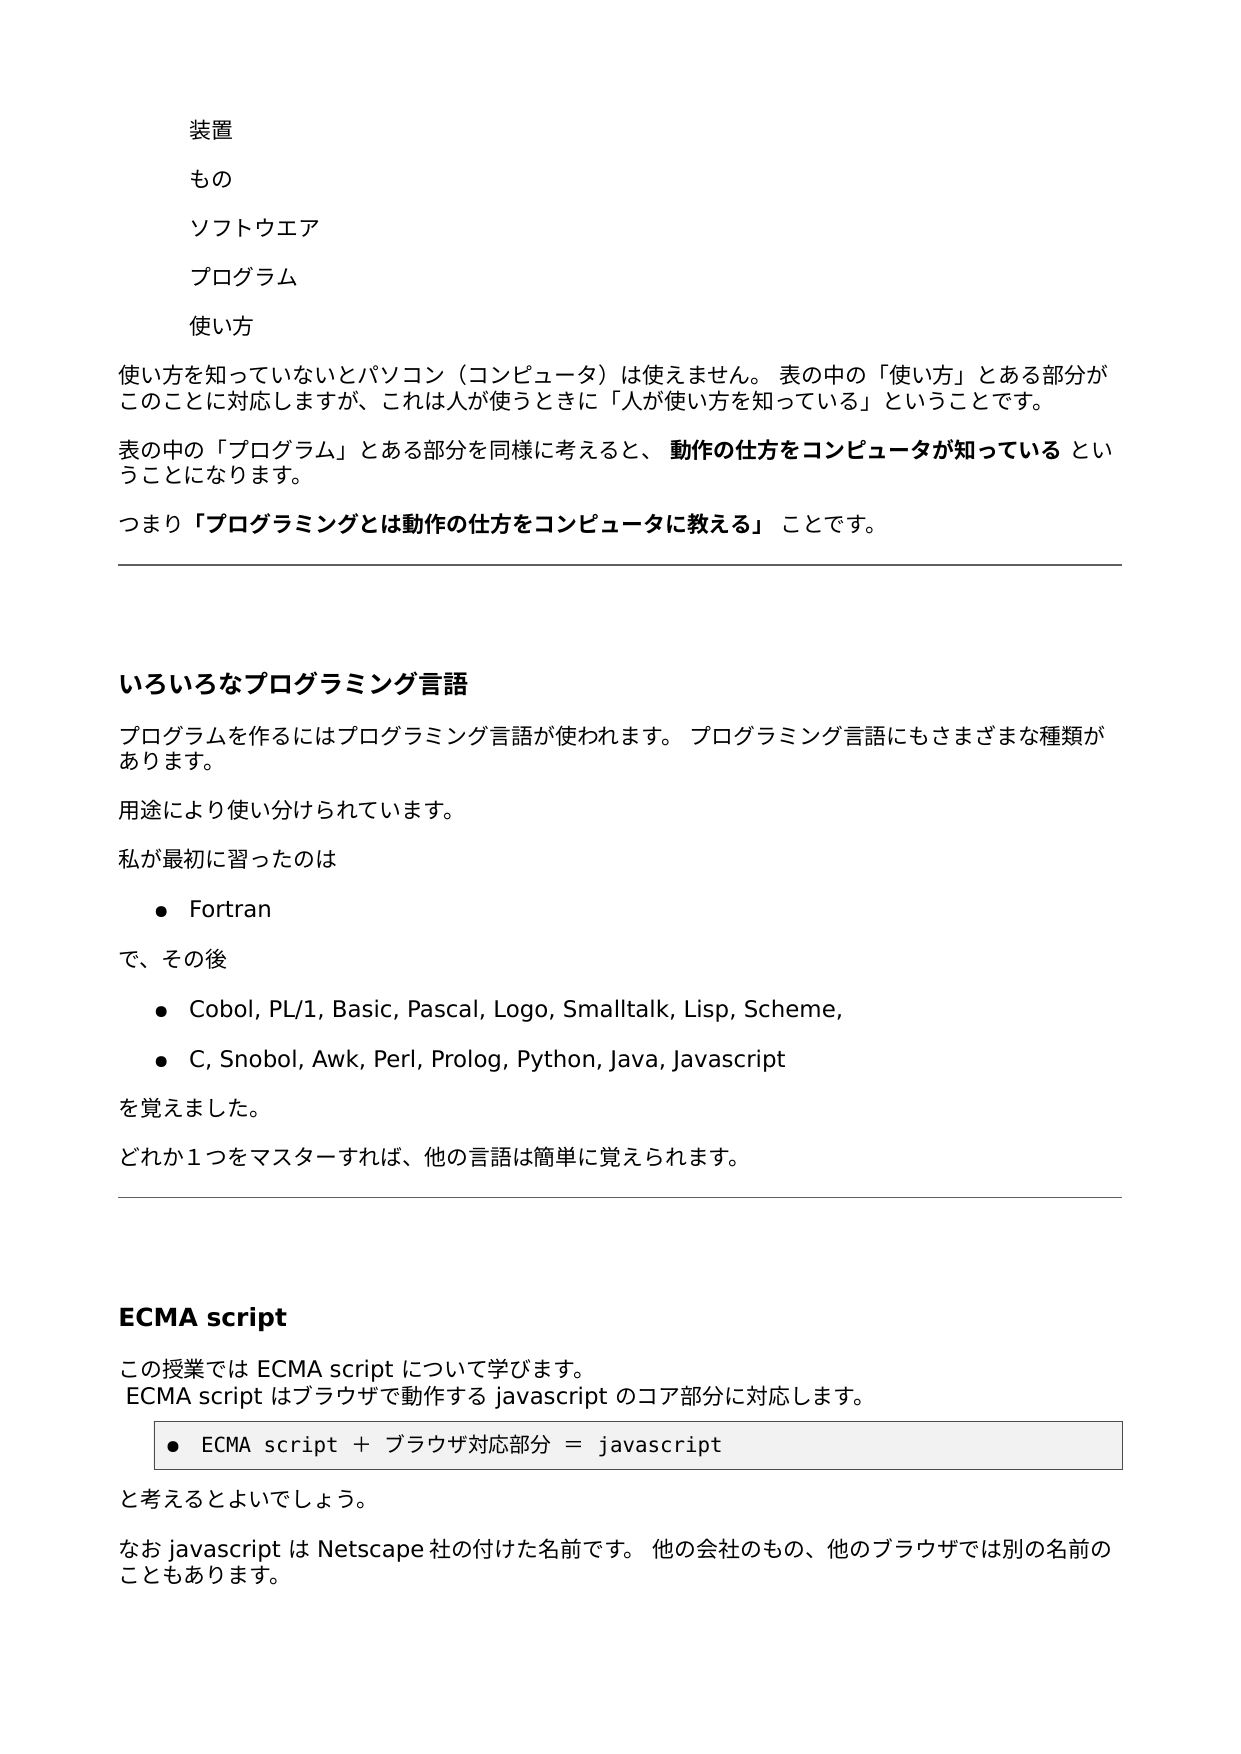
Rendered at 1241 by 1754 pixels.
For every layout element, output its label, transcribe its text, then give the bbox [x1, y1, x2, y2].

list ECMA script ＋ ブラウザ対応部分 ＝ javascript [155, 1422, 1122, 1469]
text を覚えました。 [118, 1096, 1122, 1122]
list もの [153, 167, 1122, 193]
list C, Snobol, Awk, Perl, Prolog, Python, Java, Javascript [153, 1046, 1122, 1073]
subtitle いろいろなプログラミング言語 [118, 670, 1122, 699]
text 表の中の「プログラム」とある部分を同様に考えると、 動作の仕方をコンピュータが知っている ということになります。 [118, 438, 1122, 489]
list ソフトウエア [153, 216, 1122, 242]
text この授業では ECMA script について学びます。 ECMA script はブラウザで動作する javascript のコア部分に対応します。 [118, 1356, 1122, 1410]
subtitle ECMA script [118, 1303, 1122, 1332]
text 用途により使い分けられています。 [118, 798, 1122, 824]
text 私が最初に習ったのは [118, 847, 1122, 873]
list 使い方 [153, 314, 1122, 340]
text プログラムを作るにはプログラミング言語が使われます。 プログラミング言語にもさまざまな種類があります。 [118, 724, 1122, 775]
text なお javascript は Netscape社の付けた名前です。 他の会社のもの、他のブラウザでは別の名前のこともあります。 [118, 1536, 1122, 1588]
list Cobol, PL/1, Basic, Pascal, Logo, Smalltalk, Lisp, Scheme, [153, 996, 1122, 1022]
text どれか１つをマスターすれば、他の言語は簡単に覚えられます。 [118, 1145, 1122, 1171]
text つまり「プログラミングとは動作の仕方をコンピュータに教える」 ことです。 [118, 513, 1122, 538]
list 装置 [153, 118, 1122, 144]
list Fortran [153, 896, 1122, 923]
text で、その後 [118, 947, 1122, 972]
text 使い方を知っていないとパソコン（コンピュータ）は使えません。 表の中の「使い方」とある部分がこのことに対応しますが、これは人が使うときに「人が使い方を知っている」ということです。 [118, 363, 1122, 414]
list プログラム [153, 265, 1122, 291]
text と考えるとよいでしょう。 [118, 1487, 1122, 1513]
